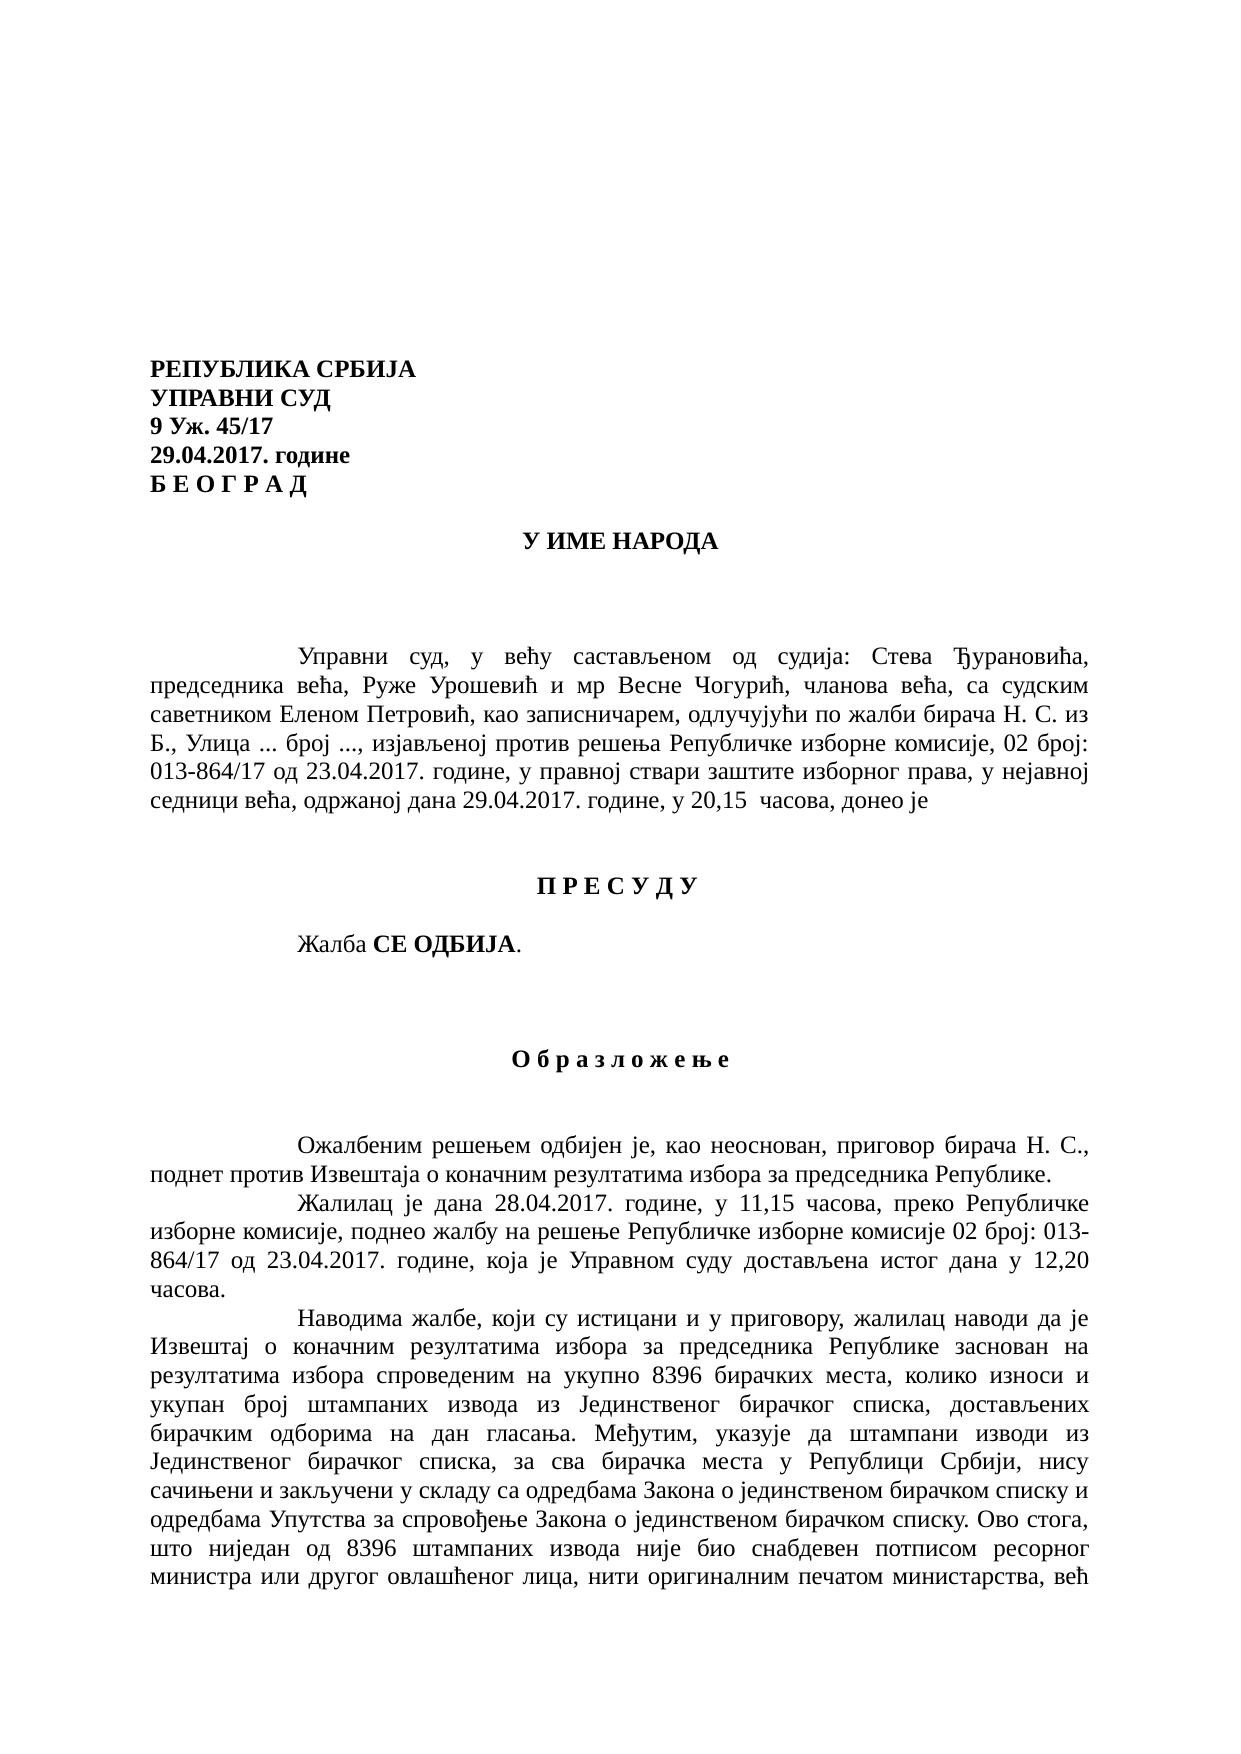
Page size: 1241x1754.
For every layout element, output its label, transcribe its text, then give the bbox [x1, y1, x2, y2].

text РЕПУБЛИКА СРБИЈА [150, 148, 1090, 383]
text Жалба СЕ ОДБИЈА. [150, 929, 1090, 958]
text Б Е О Г Р А Д [150, 469, 1090, 498]
text Жалилац је дана 28.04.2017. године, у 11,15 часова, преко Републичке изборне комисије, поднео жалбу на решење Републичке изборне комисије 02 број: 013-864/17 од 23.04.2017. године, која је Управном суду достављена истог дана у 12,20 часова. [150, 1188, 1090, 1303]
text 29.04.2017. године [150, 440, 1090, 469]
text Управни суд, у већу састављеном од судија: Стева Ђурановића, председника већа, Руже Урошевић и мр Весне Чогурић, чланова већа, са судским саветником Еленом Петровић, као записничарем, одлучујући по жалби бирача Н. С. из Б., Улица ... број ..., изјављеној против решења Републичке изборне комисије, 02 број: 013-864/17 од 23.04.2017. године, у правној ствари заштите изборног права, у нејавној седници већа, одржаној дана 29.04.2017. године, у 20,15 часова, донео је [150, 641, 1090, 814]
text У ИМЕ НАРОДА [150, 526, 1090, 555]
text УПРАВНИ СУД [150, 383, 1090, 411]
text О б р а з л о ж е њ е [150, 1044, 1090, 1073]
text П Р Е С У Д У [150, 871, 1090, 900]
text Ожалбеним решењем одбијен је, као неоснован, приговор бирача Н. С., поднет против Извештаја о коначним резултатима избора за председника Републике. [150, 1130, 1090, 1188]
text Наводима жалбе, који су истицани и у приговору, жалилац наводи да је Извештај о коначним резултатима избора за председника Републике заснован на резултатима избора спроведеним на укупно 8396 бирачких места, колико износи и укупан број штампаних извода из Јединственог бирачког списка, достављених бирачким одборима на дан гласања. Међутим, указује да штампани изводи из Јединственог бирачког списка, за сва бирачка места у Републици Србији, нису сачињени и закључени у складу са одредбама Закона о јединственом бирачком списку и одредбама Упутства за спровођење Закона о јединственом бирачком списку. Ово стога, што ниједан од 8396 штампаних извода није био снабдевен потписом ресорног министра или другог овлашћеног лица, нити оригиналним печатом министарства, већ [150, 1303, 1090, 1590]
text 9 Уж. 45/17 [150, 411, 1090, 440]
